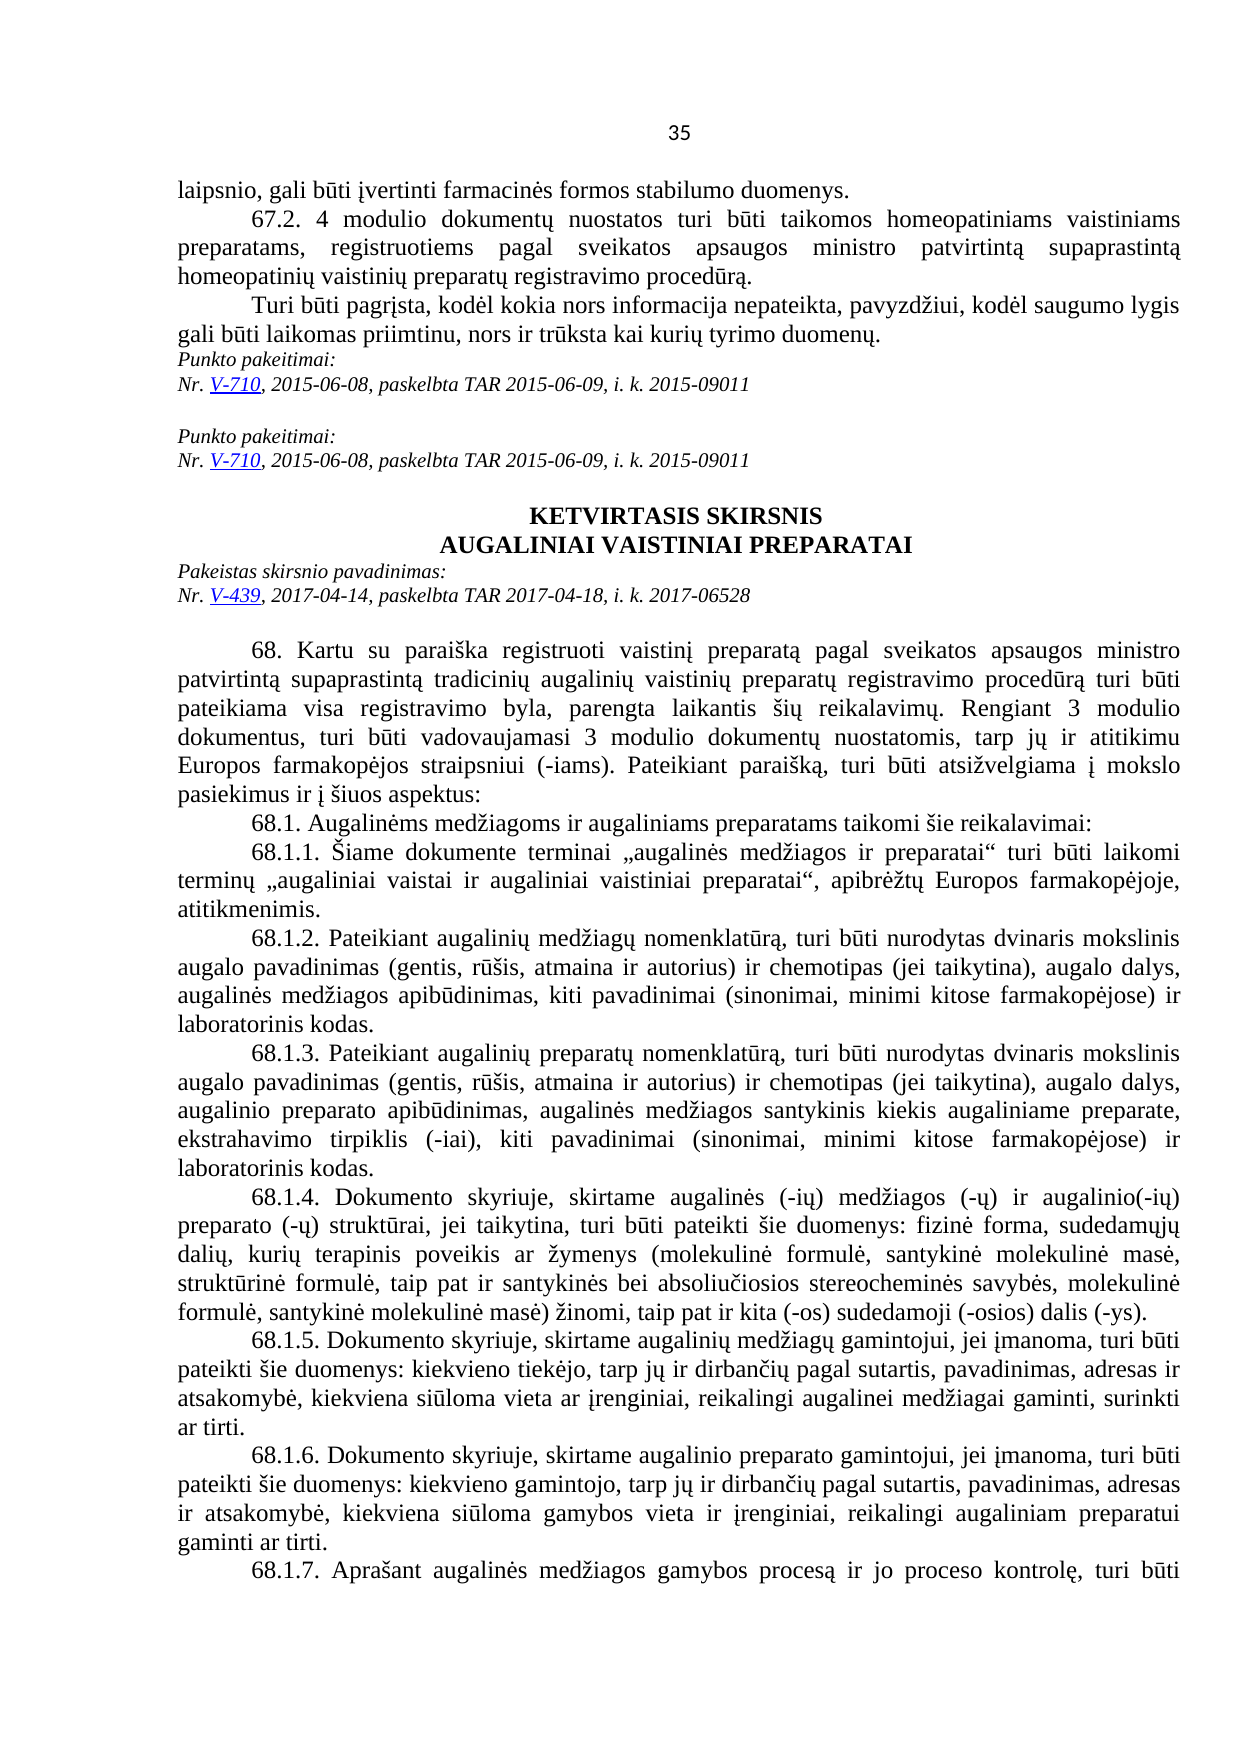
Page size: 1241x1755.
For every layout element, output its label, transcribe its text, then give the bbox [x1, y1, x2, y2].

text Pakeistas skirsnio pavadinimas: [177, 559, 1181, 583]
text 68.1.7. Aprašant augalinės medžiagos gamybos procesą ir jo proceso kontrolę, turi būti [177, 1556, 1181, 1584]
text 68.1.2. Pateikiant augalinių medžiagų nomenklatūrą, turi būti nurodytas dvinaris mokslinis augalo pavadinimas (gentis, rūšis, atmaina ir autorius) ir chemotipas (jei taikytina), augalo dalys, augalinės medžiagos apibūdinimas, kiti pavadinimai (sinonimai, minimi kitose farmakopėjose) ir laboratorinis kodas. [177, 923, 1181, 1038]
text Punkto pakeitimai: [177, 424, 1181, 448]
text 68.1.6. Dokumento skyriuje, skirtame augalinio preparato gamintojui, jei įmanoma, turi būti pateikti šie duomenys: kiekvieno gamintojo, tarp jų ir dirbančių pagal sutartis, pavadinimas, adresas ir atsakomybė, kiekviena siūloma gamybos vieta ir įrenginiai, reikalingi augaliniam preparatui gaminti ar tirti. [177, 1441, 1181, 1556]
text laipsnio, gali būti įvertinti farmacinės formos stabilumo duomenys. [177, 175, 1181, 204]
text 68.1.5. Dokumento skyriuje, skirtame augalinių medžiagų gamintojui, jei įmanoma, turi būti pateikti šie duomenys: kiekvieno tiekėjo, tarp jų ir dirbančių pagal sutartis, pavadinimas, adresas ir atsakomybė, kiekviena siūloma vieta ar įrenginiai, reikalingi augalinei medžiagai gaminti, surinkti ar tirti. [177, 1326, 1181, 1441]
text 68. Kartu su paraiška registruoti vaistinį preparatą pagal sveikatos apsaugos ministro patvirtintą supaprastintą tradicinių augalinių vaistinių preparatų registravimo procedūrą turi būti pateikiama visa registravimo byla, parengta laikantis šių reikalavimų. Rengiant 3 modulio dokumentus, turi būti vadovaujamasi 3 modulio dokumentų nuostatomis, tarp jų ir atitikimu Europos farmakopėjos straipsniui (-iams). Pateikiant paraišką, turi būti atsižvelgiama į mokslo pasiekimus ir į šiuos aspektus: [177, 636, 1181, 808]
text Turi būti pagrįsta, kodėl kokia nors informacija nepateikta, pavyzdžiui, kodėl saugumo lygis gali būti laikomas priimtinu, nors ir trūksta kai kurių tyrimo duomenų. [177, 290, 1181, 347]
text KETVIRTASIS SKIRSNIS AUGALINIAI VAISTINIAI PREPARATAI [177, 501, 1181, 559]
text Punkto pakeitimai: [177, 347, 1181, 371]
text Nr. V-439, 2017-04-14, paskelbta TAR 2017-04-18, i. k. 2017-06528 [177, 583, 1181, 607]
text 68.1. Augalinėms medžiagoms ir augaliniams preparatams taikomi šie reikalavimai: [177, 808, 1181, 837]
text 68.1.1. Šiame dokumente terminai „augalinės medžiagos ir preparatai“ turi būti laikomi terminų „augaliniai vaistai ir augaliniai vaistiniai preparatai“, apibrėžtų Europos farmakopėjoje, atitikmenimis. [177, 837, 1181, 923]
text 67.2. 4 modulio dokumentų nuostatos turi būti taikomos homeopatiniams vaistiniams preparatams, registruotiems pagal sveikatos apsaugos ministro patvirtintą supaprastintą homeopatinių vaistinių preparatų registravimo procedūrą. [177, 204, 1181, 290]
text Nr. V-710, 2015-06-08, paskelbta TAR 2015-06-09, i. k. 2015-09011 [177, 448, 1181, 472]
text 68.1.4. Dokumento skyriuje, skirtame augalinės (-ių) medžiagos (-ų) ir augalinio(-ių) preparato (-ų) struktūrai, jei taikytina, turi būti pateikti šie duomenys: fizinė forma, sudedamųjų dalių, kurių terapinis poveikis ar žymenys (molekulinė formulė, santykinė molekulinė masė, struktūrinė formulė, taip pat ir santykinės bei absoliučiosios stereocheminės savybės, molekulinė formulė, santykinė molekulinė masė) žinomi, taip pat ir kita (-os) sudedamoji (-osios) dalis (-ys). [177, 1182, 1181, 1326]
text Nr. V-710, 2015-06-08, paskelbta TAR 2015-06-09, i. k. 2015-09011 [177, 371, 1181, 396]
text 68.1.3. Pateikiant augalinių preparatų nomenklatūrą, turi būti nurodytas dvinaris mokslinis augalo pavadinimas (gentis, rūšis, atmaina ir autorius) ir chemotipas (jei taikytina), augalo dalys, augalinio preparato apibūdinimas, augalinės medžiagos santykinis kiekis augaliniame preparate, ekstrahavimo tirpiklis (-iai), kiti pavadinimai (sinonimai, minimi kitose farmakopėjose) ir laboratorinis kodas. [177, 1038, 1181, 1182]
